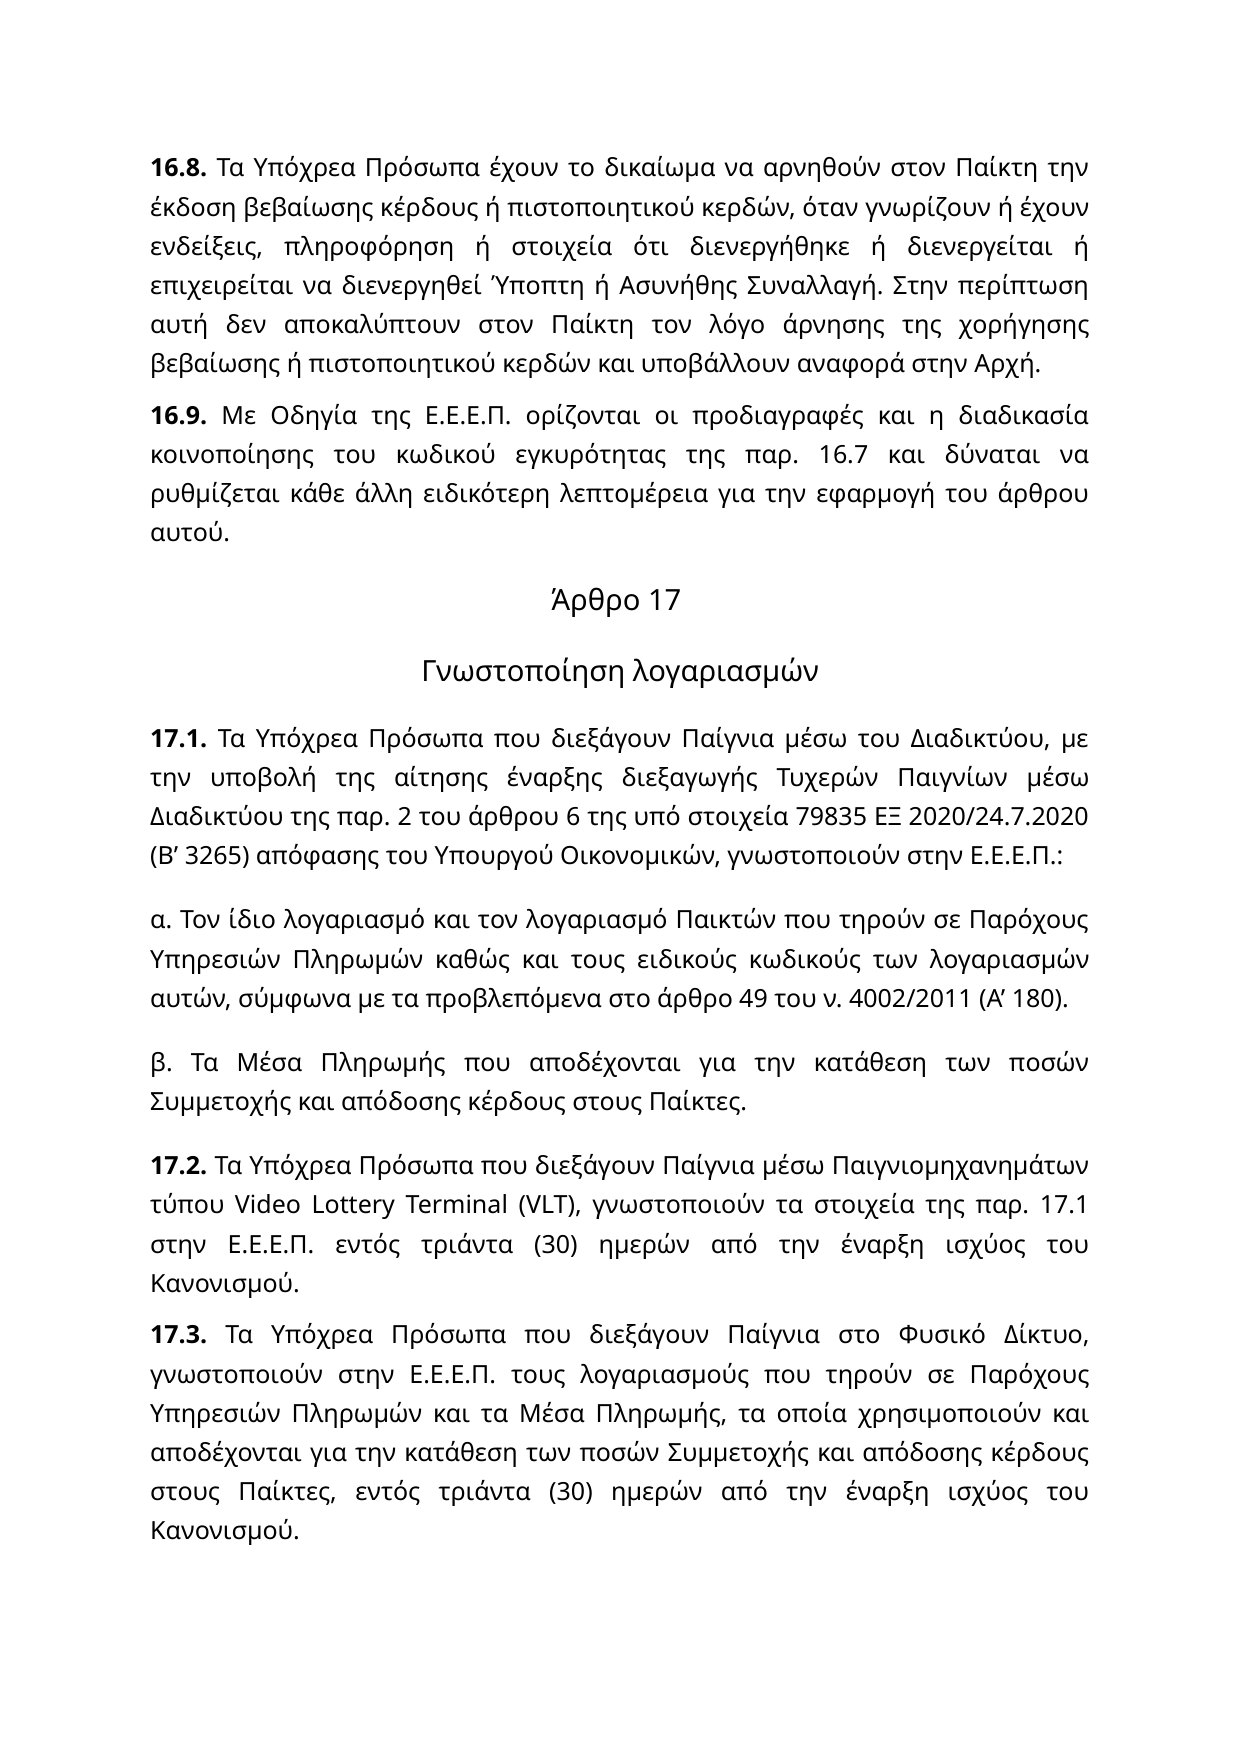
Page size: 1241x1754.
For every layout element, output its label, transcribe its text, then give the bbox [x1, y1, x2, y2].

text 17.1. Τα Υπόχρεα Πρόσωπα που διεξάγουν Παίγνια μέσω του Διαδικτύου, με την υποβολή της αίτησης έναρξης διεξαγωγής Τυχερών Παιγνίων μέσω Διαδικτύου της παρ. 2 του άρθρου 6 της υπό στοιχεία 79835 ΕΞ 2020/24.7.2020 (Β’ 3265) απόφασης του Υπουργού Οικονομικών, γνωστοποιούν στην Ε.Ε.Ε.Π.: [150, 720, 1090, 872]
text β. Τα Μέσα Πληρωμής που αποδέχονται για την κατάθεση των ποσών Συμμετοχής και απόδοσης κέρδους στους Παίκτες. [150, 1044, 1090, 1118]
text 17.3. Τα Υπόχρεα Πρόσωπα που διεξάγουν Παίγνια στο Φυσικό Δίκτυο, γνωστοποιούν στην Ε.Ε.Ε.Π. τους λογαριασμούς που τηρούν σε Παρόχους Υπηρεσιών Πληρωμών και τα Μέσα Πληρωμής, τα οποία χρησιμοποιούν και αποδέχονται για την κατάθεση των ποσών Συμμετοχής και απόδοσης κέρδους στους Παίκτες, εντός τριάντα (30) ημερών από την έναρξη ισχύος του Κανονισμού. [150, 1317, 1090, 1547]
text α. Τον ίδιο λογαριασμό και τον λογαριασμό Παικτών που τηρούν σε Παρόχους Υπηρεσιών Πληρωμών καθώς και τους ειδικούς κωδικούς των λογαριασμών αυτών, σύμφωνα με τα προβλεπόμενα στο άρθρο 49 του ν. 4002/2011 (Α’ 180). [150, 902, 1090, 1014]
subtitle Άρθρο 17 [150, 579, 1090, 619]
text 16.9. Με Οδηγία της Ε.Ε.Ε.Π. ορίζονται οι προδιαγραφές και η διαδικασία κοινοποίησης του κωδικού εγκυρότητας της παρ. 16.7 και δύναται να ρυθμίζεται κάθε άλλη ειδικότερη λεπτομέρεια για την εφαρμογή του άρθρου αυτού. [150, 397, 1090, 549]
text 16.8. Τα Υπόχρεα Πρόσωπα έχουν το δικαίωμα να αρνηθούν στον Παίκτη την έκδοση βεβαίωσης κέρδους ή πιστοποιητικού κερδών, όταν γνωρίζουν ή έχουν ενδείξεις, πληροφόρηση ή στοιχεία ότι διενεργήθηκε ή διενεργείται ή επιχειρείται να διενεργηθεί Ύποπτη ή Ασυνήθης Συναλλαγή. Στην περίπτωση αυτή δεν αποκαλύπτουν στον Παίκτη τον λόγο άρνησης της χορήγησης βεβαίωσης ή πιστοποιητικού κερδών και υποβάλλουν αναφορά στην Αρχή. [150, 150, 1090, 380]
subtitle Γνωστοποίηση λογαριασμών [150, 650, 1090, 689]
text 17.2. Τα Υπόχρεα Πρόσωπα που διεξάγουν Παίγνια μέσω Παιγνιομηχανημάτων τύπου Video Lottery Terminal (VLT), γνωστοποιούν τα στοιχεία της παρ. 17.1 στην Ε.Ε.Ε.Π. εντός τριάντα (30) ημερών από την έναρξη ισχύος του Κανονισμού. [150, 1148, 1090, 1299]
